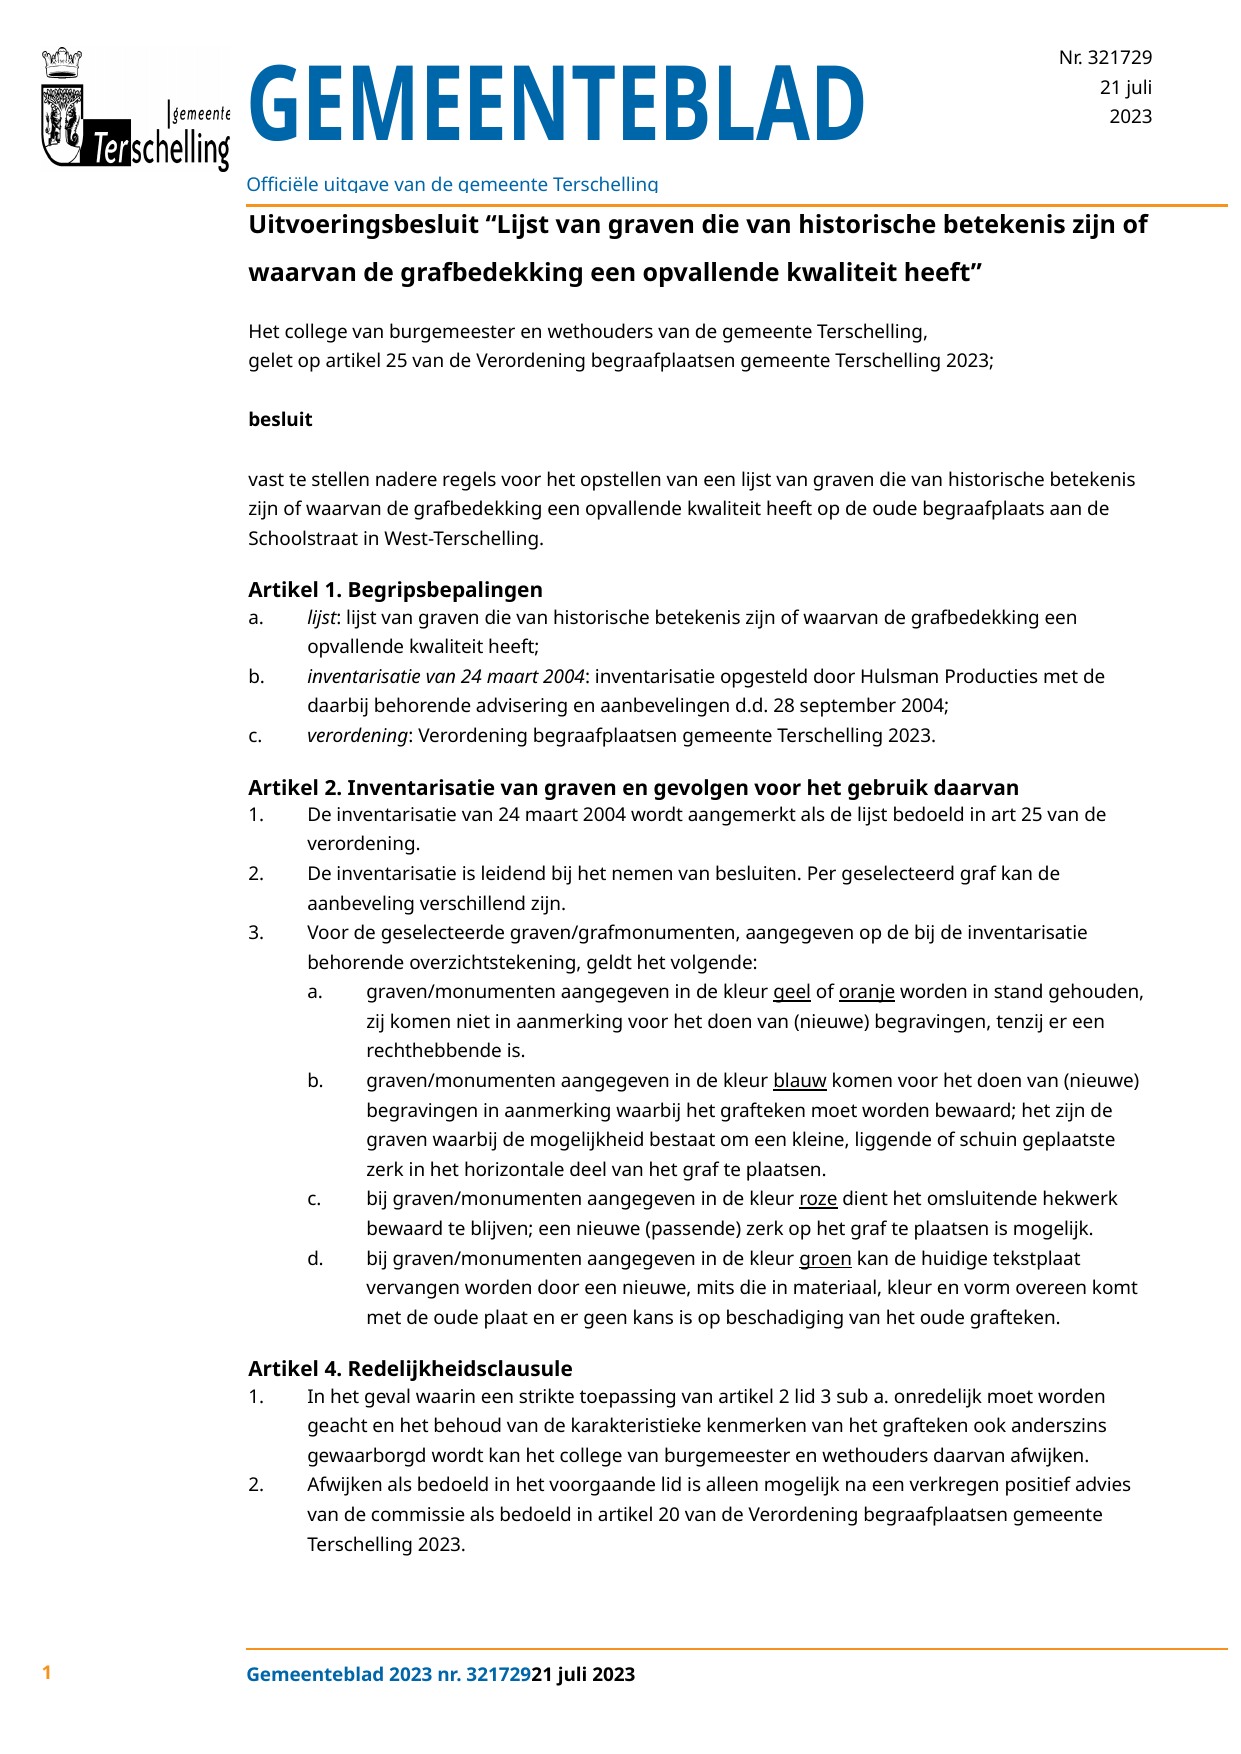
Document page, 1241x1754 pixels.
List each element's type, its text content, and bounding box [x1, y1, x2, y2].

list Voor de geselecteerde graven/grafmonumenten, aangegeven op de bij de inventarisatie behorende overzichtstekening, geldt het volgende: [248, 919, 1152, 975]
text Het college van burgemeester en wethouders van de gemeente Terschelling, [248, 318, 1152, 344]
text gelet op artikel 25 van de Verordening begraafplaatsen gemeente Terschelling 2023; [248, 347, 1152, 373]
list verordening: Verordening begraafplaatsen gemeente Terschelling 2023. [248, 722, 1152, 748]
text vast te stellen nadere regels voor het opstellen van een lijst van graven die van historische betekenis zijn of waarvan de grafbedekking een opvallende kwaliteit heeft op de oude begraafplaats aan de Schoolstraat in West-Terschelling. [248, 466, 1152, 551]
list inventarisatie van 24 maart 2004: inventarisatie opgesteld door Hulsman Producties met de daarbij behorende advisering en aanbevelingen d.d. 28 september 2004; [248, 663, 1152, 718]
list lijst: lijst van graven die van historische betekenis zijn of waarvan de grafbedekking een opvallende kwaliteit heeft; [248, 604, 1152, 659]
list De inventarisatie is leidend bij het nemen van besluiten. Per geselecteerd graf kan de aanbeveling verschillend zijn. [248, 860, 1152, 916]
list De inventarisatie van 24 maart 2004 wordt aangemerkt als de lijst bedoeld in art 25 van de verordening. [248, 801, 1152, 856]
list In het geval waarin een strikte toepassing van artikel 2 lid 3 sub a. onredelijk moet worden geacht en het behoud van de karakteristieke kenmerken van het grafteken ook anderszins gewaarborgd wordt kan het college van burgemeester en wethouders daarvan afwijken. [248, 1383, 1152, 1468]
list bij graven/monumenten aangegeven in de kleur groen kan de huidige tekstplaat vervangen worden door een nieuwe, mits die in materiaal, kleur en vorm overeen komt met de oude plaat en er geen kans is op beschadiging van het oude grafteken. [307, 1245, 1152, 1330]
text Artikel 1. Begripsbepalingen [248, 575, 1152, 604]
list graven/monumenten aangegeven in de kleur geel of oranje worden in stand gehouden, zij komen niet in aanmerking voor het doen van (nieuwe) begravingen, tenzij er een rechthebbende is. [307, 978, 1152, 1063]
list bij graven/monumenten aangegeven in de kleur roze dient het omsluitende hekwerk bewaard te blijven; een nieuwe (passende) zerk op het graf te plaatsen is mogelijk. [307, 1186, 1152, 1241]
text besluit [248, 407, 1152, 432]
picture [41, 47, 231, 172]
list graven/monumenten aangegeven in de kleur blauw komen voor het doen van (nieuwe) begravingen in aanmerking waarbij het grafteken moet worden bewaard; het zijn de graven waarbij de mogelijkheid bestaat om een kleine, liggende of schuin geplaatste zerk in het horizontale deel van het graf te plaatsen. [307, 1067, 1152, 1182]
list Afwijken als bedoeld in het voorgaande lid is alleen mogelijk na een verkregen positief advies van de commissie als bedoeld in artikel 20 van de Verordening begraafplaatsen gemeente Terschelling 2023. [248, 1472, 1152, 1556]
text Artikel 4. Redelijkheidsclausule [248, 1354, 1152, 1383]
text Artikel 2. Inventarisatie van graven en gevolgen voor het gebruik daarvan [248, 773, 1152, 801]
text Uitvoeringsbesluit “Lijst van graven die van historische betekenis zijn of waarvan de grafbedekking een opvallende kwaliteit heeft” [248, 207, 1152, 288]
